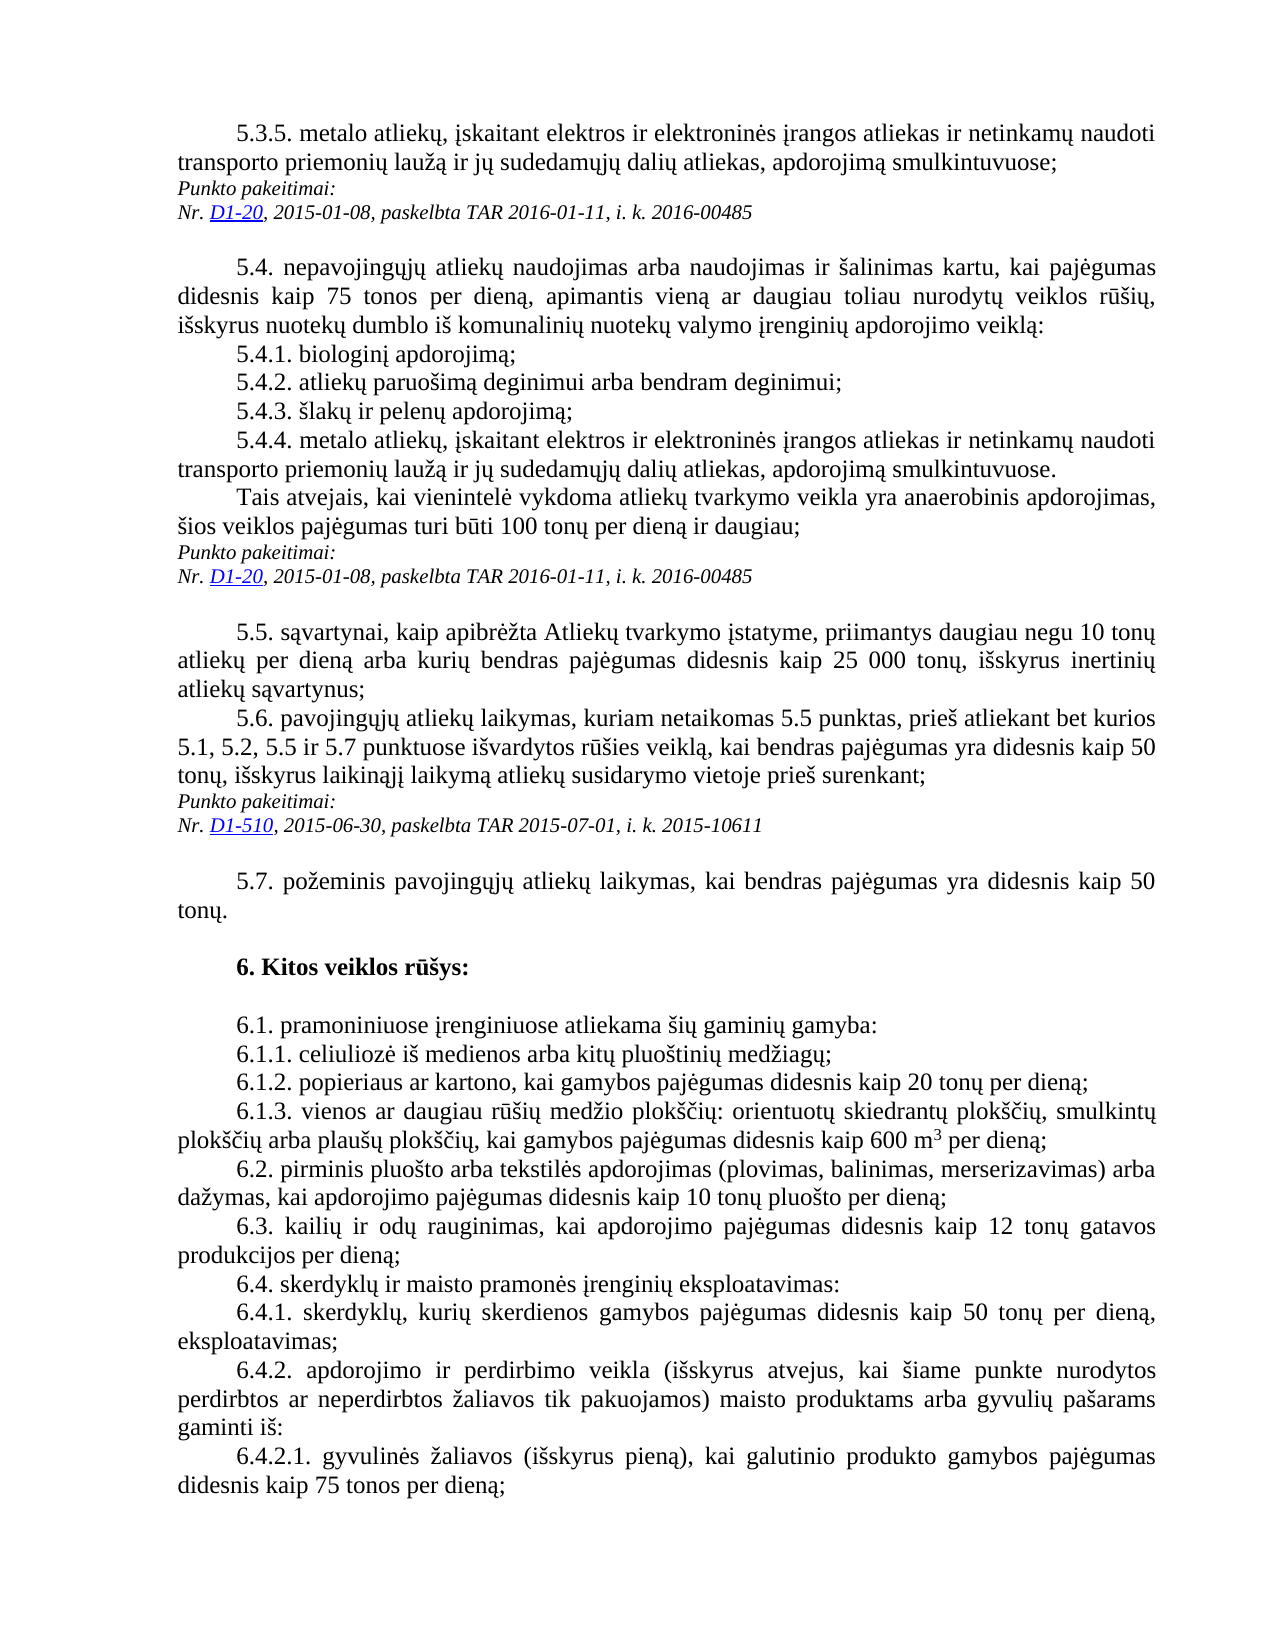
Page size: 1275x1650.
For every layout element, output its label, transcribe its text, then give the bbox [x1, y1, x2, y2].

text 6.4.1. skerdyklų, kurių skerdienos gamybos pajėgumas didesnis kaip 50 tonų per dieną, eksploatavimas; [177, 1297, 1157, 1355]
text 5.4.2. atliekų paruošimą deginimui arba bendram deginimui; [177, 367, 1157, 396]
text 6.3. kailių ir odų rauginimas, kai apdorojimo pajėgumas didesnis kaip 12 tonų gatavos produkcijos per dieną; [177, 1211, 1157, 1269]
text Punkto pakeitimai: [177, 176, 1157, 200]
text 5.5. sąvartynai, kaip apibrėžta Atliekų tvarkymo įstatyme, priimantys daugiau negu 10 tonų atliekų per dieną arba kurių bendras pajėgumas didesnis kaip 25 000 tonų, išskyrus inertinių atliekų sąvartynus; [177, 617, 1157, 703]
text 6.1.3. vienos ar daugiau rūšių medžio plokščių: orientuotų skiedrantų plokščių, smulkintų plokščių arba plaušų plokščių, kai gamybos pajėgumas didesnis kaip 600 m3 per dieną; [177, 1096, 1157, 1154]
text Nr. D1-20, 2015-01-08, paskelbta TAR 2016-01-11, i. k. 2016-00485 [177, 564, 1157, 588]
text 6.1.2. popieriaus ar kartono, kai gamybos pajėgumas didesnis kaip 20 tonų per dieną; [177, 1067, 1157, 1096]
text Nr. D1-20, 2015-01-08, paskelbta TAR 2016-01-11, i. k. 2016-00485 [177, 200, 1157, 224]
text 6.4. skerdyklų ir maisto pramonės įrenginių eksploatavimas: [177, 1269, 1157, 1297]
text Nr. D1-510, 2015-06-30, paskelbta TAR 2015-07-01, i. k. 2015-10611 [177, 813, 1157, 837]
text 6.4.2.1. gyvulinės žaliavos (išskyrus pieną), kai galutinio produkto gamybos pajėgumas didesnis kaip 75 tonos per dieną; [177, 1441, 1157, 1499]
text 5.4.1. biologinį apdorojimą; [177, 339, 1157, 367]
text 6. Kitos veiklos rūšys: [177, 952, 1157, 981]
text Punkto pakeitimai: [177, 789, 1157, 813]
text Tais atvejais, kai vienintelė vykdoma atliekų tvarkymo veikla yra anaerobinis apdorojimas, šios veiklos pajėgumas turi būti 100 tonų per dieną ir daugiau; [177, 482, 1157, 540]
text 5.4.4. metalo atliekų, įskaitant elektros ir elektroninės įrangos atliekas ir netinkamų naudoti transporto priemonių laužą ir jų sudedamųjų dalių atliekas, apdorojimą smulkintuvuose. [177, 425, 1157, 482]
text 5.6. pavojingųjų atliekų laikymas, kuriam netaikomas 5.5 punktas, prieš atliekant bet kurios 5.1, 5.2, 5.5 ir 5.7 punktuose išvardytos rūšies veiklą, kai bendras pajėgumas yra didesnis kaip 50 tonų, išskyrus laikinąjį laikymą atliekų susidarymo vietoje prieš surenkant; [177, 703, 1157, 789]
text 5.4. nepavojingųjų atliekų naudojimas arba naudojimas ir šalinimas kartu, kai pajėgumas didesnis kaip 75 tonos per dieną, apimantis vieną ar daugiau toliau nurodytų veiklos rūšių, išskyrus nuotekų dumblo iš komunalinių nuotekų valymo įrenginių apdorojimo veiklą: [177, 252, 1157, 339]
text 6.1.1. celiuliozė iš medienos arba kitų pluoštinių medžiagų; [177, 1039, 1157, 1067]
text 6.1. pramoniniuose įrenginiuose atliekama šių gaminių gamyba: [177, 1010, 1157, 1039]
text 5.3.5. metalo atliekų, įskaitant elektros ir elektroninės įrangos atliekas ir netinkamų naudoti transporto priemonių laužą ir jų sudedamųjų dalių atliekas, apdorojimą smulkintuvuose; [177, 118, 1157, 176]
text 5.4.3. šlakų ir pelenų apdorojimą; [177, 396, 1157, 425]
text 5.7. požeminis pavojingųjų atliekų laikymas, kai bendras pajėgumas yra didesnis kaip 50 tonų. [177, 866, 1157, 924]
text 6.4.2. apdorojimo ir perdirbimo veikla (išskyrus atvejus, kai šiame punkte nurodytos perdirbtos ar neperdirbtos žaliavos tik pakuojamos) maisto produktams arba gyvulių pašarams gaminti iš: [177, 1355, 1157, 1441]
text Punkto pakeitimai: [177, 540, 1157, 564]
text 6.2. pirminis pluošto arba tekstilės apdorojimas (plovimas, balinimas, merserizavimas) arba dažymas, kai apdorojimo pajėgumas didesnis kaip 10 tonų pluošto per dieną; [177, 1154, 1157, 1211]
